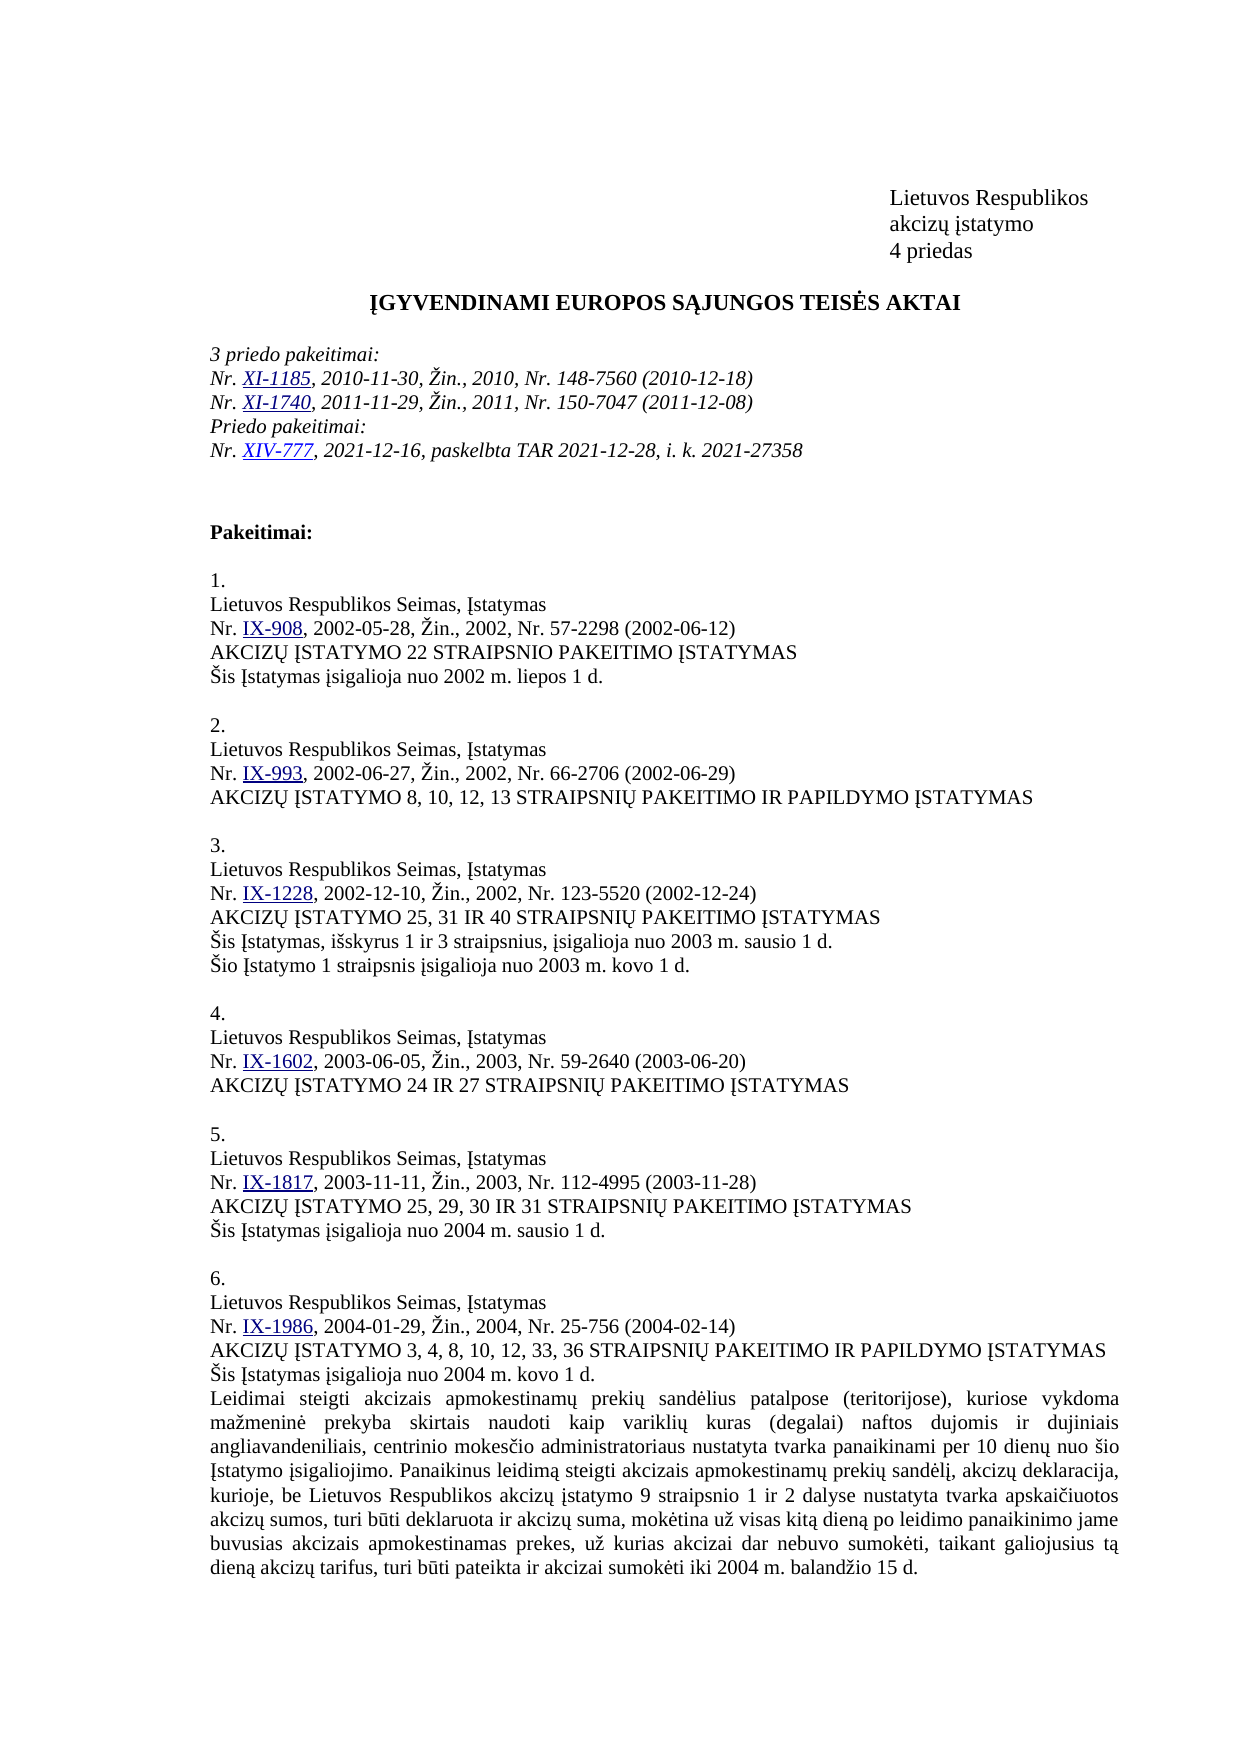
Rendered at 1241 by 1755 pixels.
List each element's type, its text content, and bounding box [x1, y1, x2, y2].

text 3. [210, 833, 1120, 857]
text 4 priedas [210, 237, 1120, 263]
text Nr. IX-1817, 2003-11-11, Žin., 2003, Nr. 112-4995 (2003-11-28) [210, 1170, 1120, 1194]
text Pakeitimai: [210, 520, 1120, 544]
text Šis Įstatymas įsigalioja nuo 2004 m. sausio 1 d. [210, 1218, 1120, 1242]
text Nr. XIV-777, 2021-12-16, paskelbta TAR 2021-12-28, i. k. 2021-27358 [210, 438, 1120, 462]
text AKCIZŲ ĮSTATYMO 25, 31 IR 40 STRAIPSNIŲ PAKEITIMO ĮSTATYMAS [210, 905, 1120, 929]
text 6. [210, 1266, 1120, 1290]
text AKCIZŲ ĮSTATYMO 3, 4, 8, 10, 12, 33, 36 STRAIPSNIŲ PAKEITIMO IR PAPILDYMO ĮSTATYMAS [210, 1338, 1120, 1362]
text akcizų įstatymo [210, 210, 1120, 237]
text AKCIZŲ ĮSTATYMO 8, 10, 12, 13 STRAIPSNIŲ PAKEITIMO IR PAPILDYMO ĮSTATYMAS [210, 785, 1120, 809]
text Lietuvos Respublikos Seimas, Įstatymas [210, 1146, 1120, 1170]
text Priedo pakeitimai: [210, 414, 1120, 438]
text Lietuvos Respublikos Seimas, Įstatymas [210, 1290, 1120, 1314]
text Lietuvos Respublikos Seimas, Įstatymas [210, 737, 1120, 761]
text 2. [210, 712, 1120, 737]
text AKCIZŲ ĮSTATYMO 24 IR 27 STRAIPSNIŲ PAKEITIMO ĮSTATYMAS [210, 1073, 1120, 1097]
text 5. [210, 1122, 1120, 1146]
text Šis Įstatymas, išskyrus 1 ir 3 straipsnius, įsigalioja nuo 2003 m. sausio 1 d. [210, 929, 1120, 953]
text AKCIZŲ ĮSTATYMO 22 STRAIPSNIO PAKEITIMO ĮSTATYMAS [210, 640, 1120, 664]
text 3 priedo pakeitimai: [210, 342, 1120, 366]
text Šio Įstatymo 1 straipsnis įsigalioja nuo 2003 m. kovo 1 d. [210, 953, 1120, 977]
text Nr. IX-908, 2002-05-28, Žin., 2002, Nr. 57-2298 (2002-06-12) [210, 616, 1120, 640]
text Lietuvos Respublikos Seimas, Įstatymas [210, 1025, 1120, 1049]
text Nr. IX-993, 2002-06-27, Žin., 2002, Nr. 66-2706 (2002-06-29) [210, 761, 1120, 785]
text 4. [210, 1001, 1120, 1025]
text Šis Įstatymas įsigalioja nuo 2004 m. kovo 1 d. [210, 1362, 1120, 1386]
text Nr. IX-1602, 2003-06-05, Žin., 2003, Nr. 59-2640 (2003-06-20) [210, 1049, 1120, 1073]
text AKCIZŲ ĮSTATYMO 25, 29, 30 IR 31 STRAIPSNIŲ PAKEITIMO ĮSTATYMAS [210, 1194, 1120, 1218]
text Nr. IX-1228, 2002-12-10, Žin., 2002, Nr. 123-5520 (2002-12-24) [210, 881, 1120, 905]
text Nr. IX-1986, 2004-01-29, Žin., 2004, Nr. 25-756 (2004-02-14) [210, 1314, 1120, 1338]
text Lietuvos Respublikos [210, 184, 1120, 210]
text Šis Įstatymas įsigalioja nuo 2002 m. liepos 1 d. [210, 664, 1120, 688]
text ĮGYVENDINAMI Europos Sąjungos teisės aktai [210, 289, 1120, 316]
text 1. [210, 568, 1120, 592]
text Lietuvos Respublikos Seimas, Įstatymas [210, 592, 1120, 616]
text Leidimai steigti akcizais apmokestinamų prekių sandėlius patalpose (teritorijose), kuriose vykdoma mažmeninė prekyba skirtais naudoti kaip variklių kuras (degalai) naftos dujomis ir dujiniais angliavandeniliais, centrinio mokesčio administratoriaus nustatyta tvarka panaikinami per 10 dienų nuo šio Įstatymo įsigaliojimo. Panaikinus leidimą steigti akcizais apmokestinamų prekių sandėlį, akcizų deklaracija, kurioje, be Lietuvos Respublikos akcizų įstatymo 9 straipsnio 1 ir 2 dalyse nustatyta tvarka apskaičiuotos akcizų sumos, turi būti deklaruota ir akcizų suma, mokėtina už visas kitą dieną po leidimo panaikinimo jame buvusias akcizais apmokestinamas prekes, už kurias akcizai dar nebuvo sumokėti, taikant galiojusius tą dieną akcizų tarifus, turi būti pateikta ir akcizai sumokėti iki 2004 m. balandžio 15 d. [210, 1386, 1120, 1579]
text Nr. XI-1185, 2010-11-30, Žin., 2010, Nr. 148-7560 (2010-12-18) [210, 366, 1120, 390]
text Lietuvos Respublikos Seimas, Įstatymas [210, 857, 1120, 881]
text Nr. XI-1740, 2011-11-29, Žin., 2011, Nr. 150-7047 (2011-12-08) [210, 390, 1120, 414]
